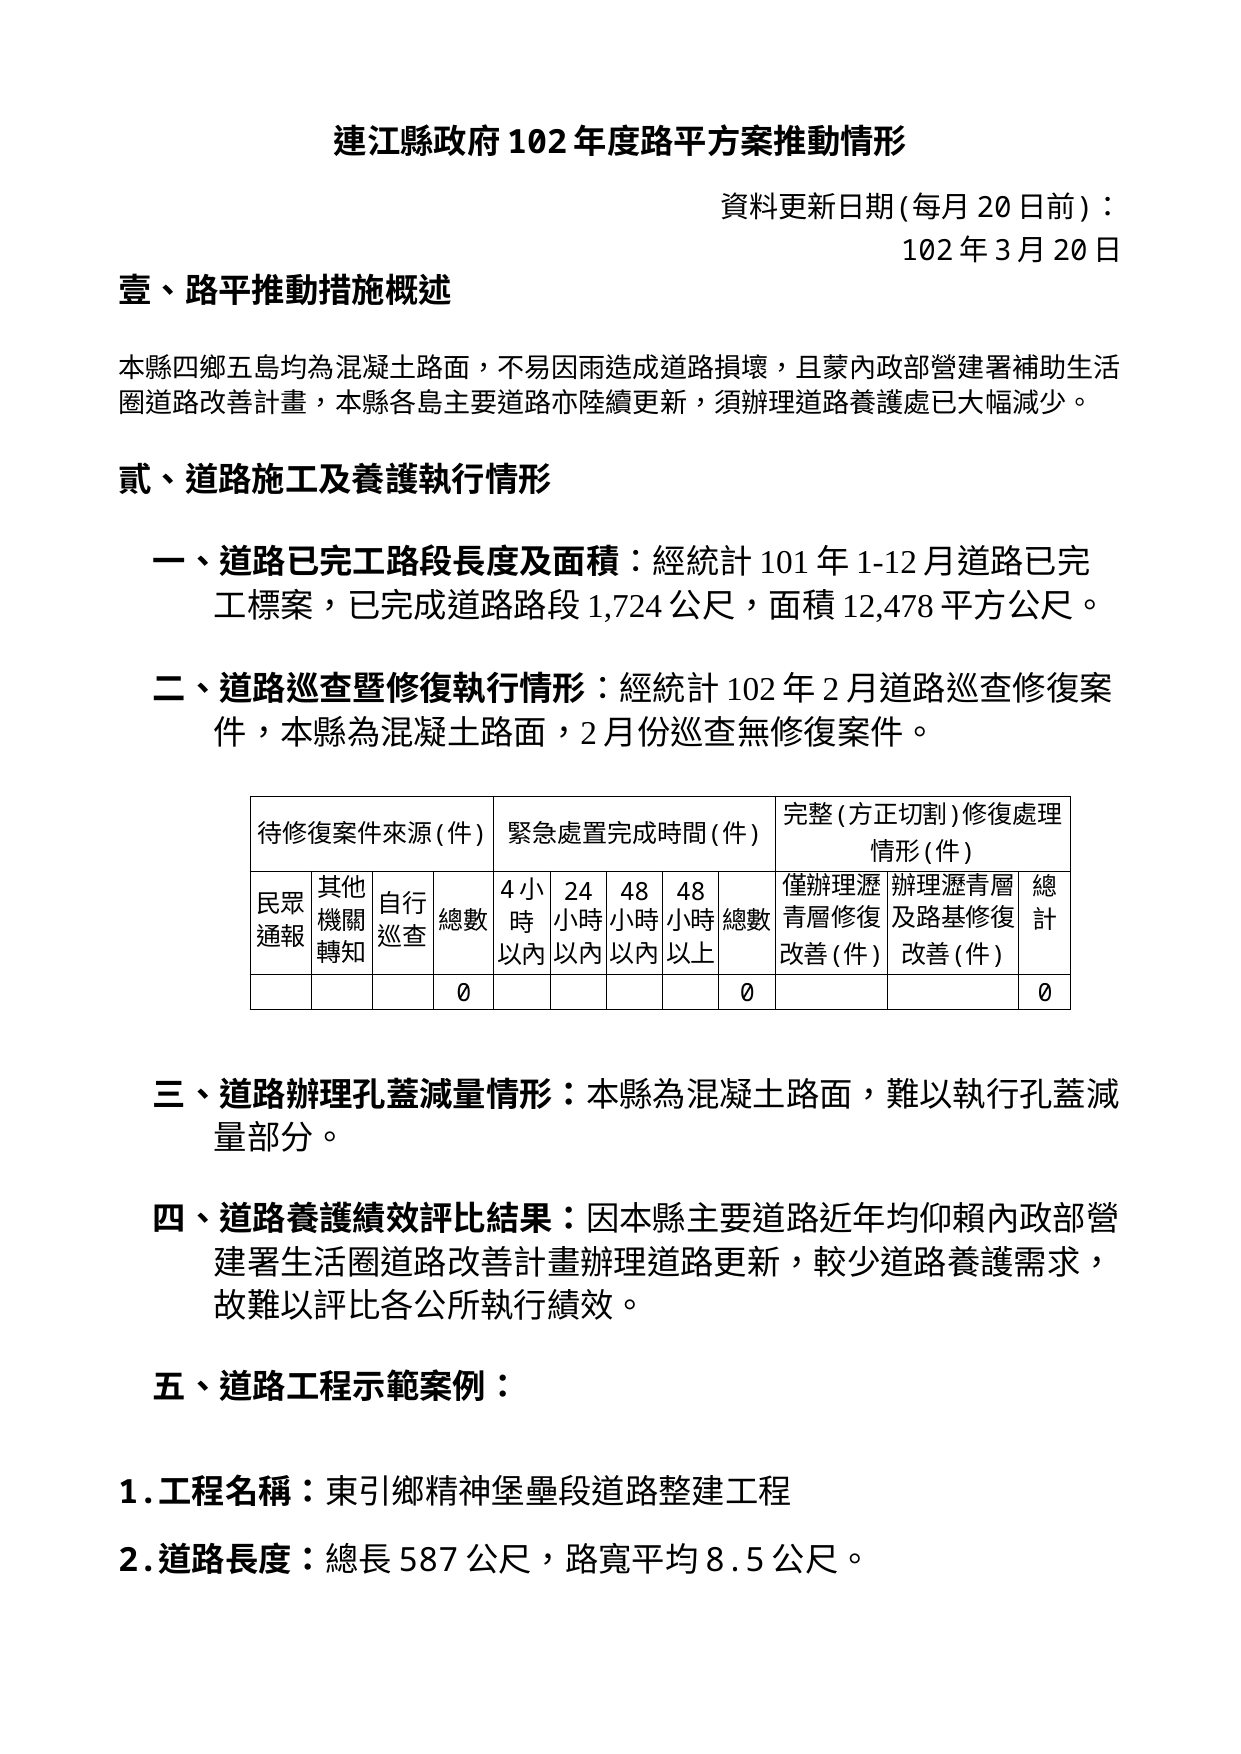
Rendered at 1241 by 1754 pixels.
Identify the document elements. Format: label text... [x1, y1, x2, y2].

table_cell 24小時 以內 [551, 872, 606, 974]
text 三、道路辦理孔蓋減量情形：本縣為混凝土路面，難以執行孔蓋減量部分。 [152, 1076, 1122, 1163]
table_cell 4小時 以內 [494, 872, 550, 974]
text 資料更新日期(每月20日前)： [118, 186, 1122, 229]
text 五、道路工程示範案例： [152, 1369, 1122, 1412]
text 二、道路巡查暨修復執行情形：經統計102年2月道路巡查修復案件，本縣為混凝土路面，2月份巡查無修復案件。 [152, 669, 1122, 758]
table_cell [888, 975, 1018, 1009]
text 壹、路平推動措施概述 [118, 272, 1122, 316]
text 一、道路已完工路段長度及面積：經統計101年1-12月道路已完工標案，已完成道路路段1,724公尺，面積12,478平方公尺。 [152, 542, 1122, 631]
table_header 待修復案件來源(件) [251, 797, 493, 871]
text 1.工程名稱：東引鄉精神堡壘段道路整建工程 [118, 1468, 1122, 1517]
table_cell 0 [1019, 975, 1070, 1009]
table_cell [776, 975, 887, 1009]
text 本縣四鄉五島均為混凝土路面，不易因雨造成道路損壞，且蒙內政部營建署補助生活圈道路改善計畫，本縣各島主要道路亦陸續更新，須辦理道路養護處已大幅減少。 [118, 353, 1122, 424]
text 102年3月20日 [118, 229, 1122, 272]
table_cell [251, 975, 311, 1009]
table_cell 總數 [434, 872, 493, 974]
text 2.道路長度：總長587公尺，路寬平均8.5公尺。 [118, 1536, 1122, 1585]
table_cell 自行 巡查 [373, 872, 433, 974]
table_cell 民眾 通報 [251, 872, 311, 974]
table_cell 其他機關轉知 [312, 872, 372, 974]
table_cell 0 [434, 975, 493, 1009]
text 四、道路養護績效評比結果：因本縣主要道路近年均仰賴內政部營建署生活圈道路改善計畫辦理道路更新，較少道路養護需求，故難以評比各公所執行績效。 [152, 1201, 1122, 1331]
table_cell [551, 975, 606, 1009]
table_cell 48小時 以內 [607, 872, 662, 974]
table_cell [373, 975, 433, 1009]
table_cell [312, 975, 372, 1009]
table_cell 僅辦理瀝青層修復改善(件) [776, 872, 887, 974]
table_cell [663, 975, 718, 1009]
text 連江縣政府102年度路平方案推動情形 [118, 118, 1122, 167]
table_cell 總數 [719, 872, 775, 974]
table_cell [607, 975, 662, 1009]
table_cell 0 [719, 975, 775, 1009]
table_cell 總計 [1019, 872, 1070, 974]
table_header 緊急處置完成時間(件) [494, 797, 775, 871]
text 貳、道路施工及養護執行情形 [118, 461, 1122, 504]
table_header 完整(方正切割)修復處理情形(件) [776, 797, 1070, 871]
table_cell 辦理瀝青層及路基修復改善(件) [888, 872, 1018, 974]
table_cell 48小時 以上 [663, 872, 718, 974]
table_cell [494, 975, 550, 1009]
